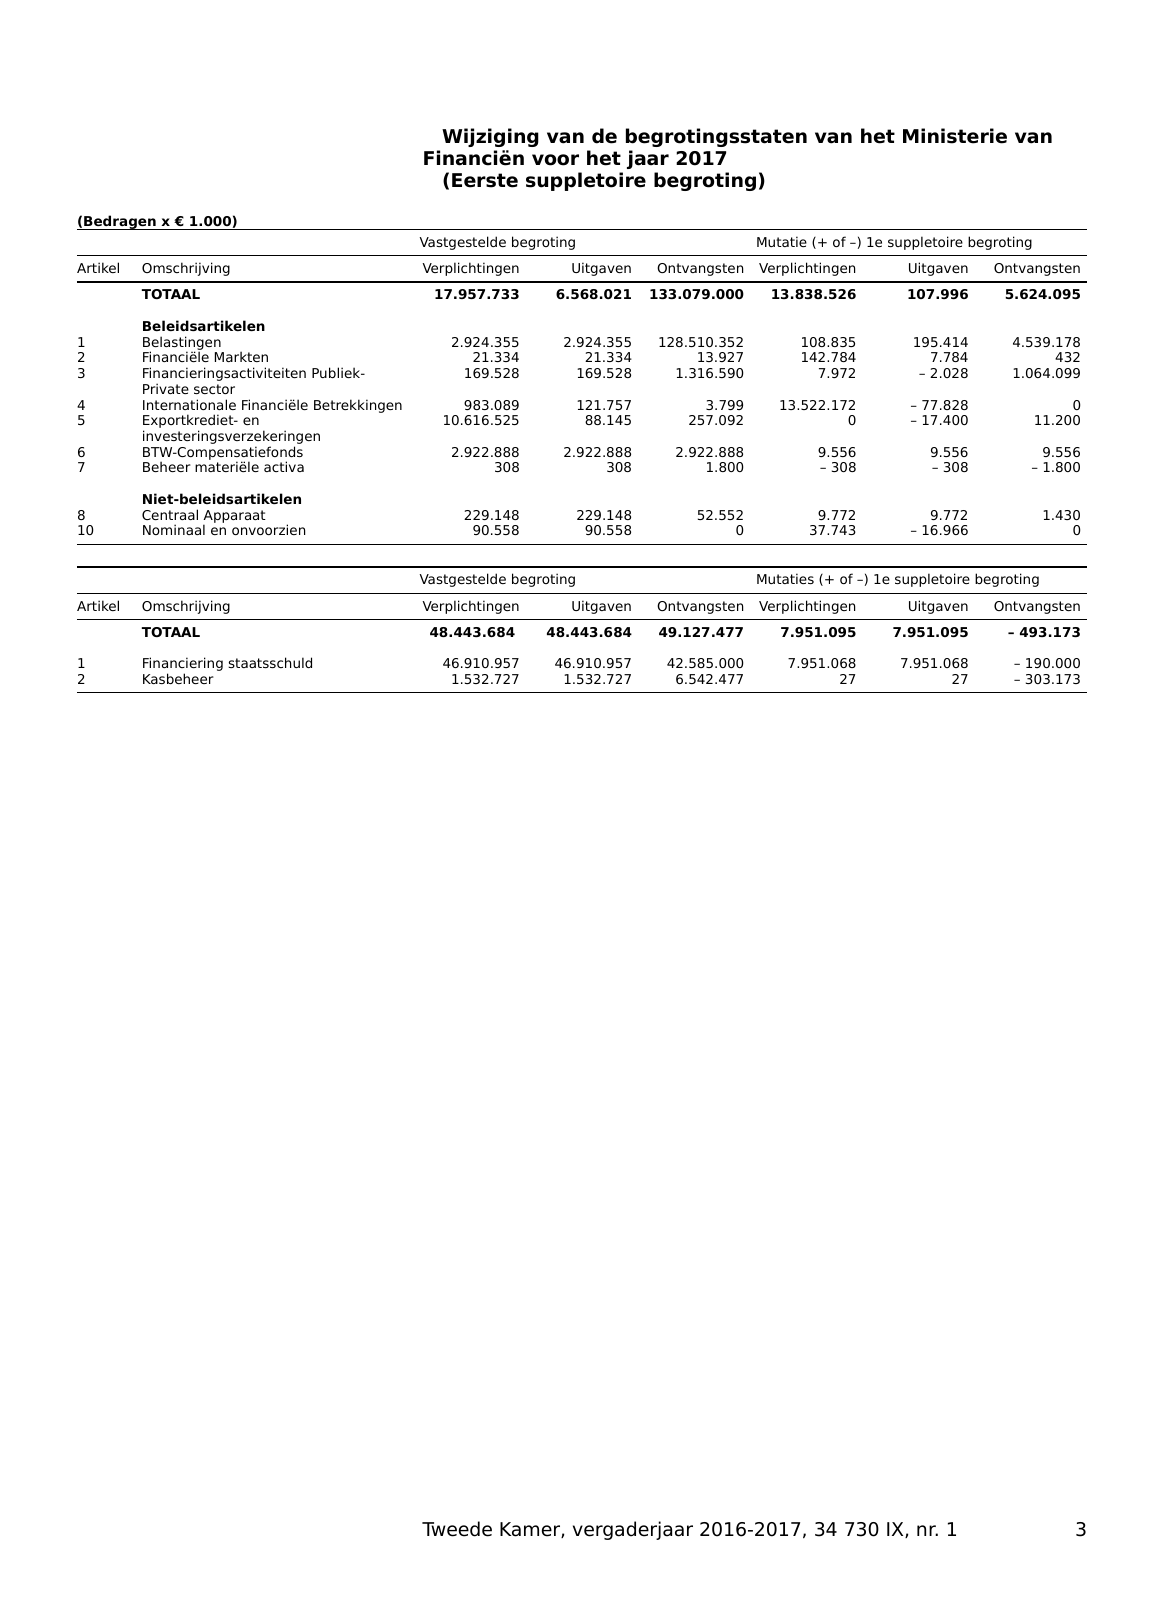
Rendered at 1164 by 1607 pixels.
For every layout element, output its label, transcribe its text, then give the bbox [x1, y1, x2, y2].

table_cell [413, 476, 526, 492]
table_cell 983.089 [413, 397, 526, 413]
table_cell [77, 319, 136, 334]
table_cell 46.910.957 [413, 656, 526, 672]
table_cell 1 [77, 334, 136, 350]
table_cell [750, 319, 862, 334]
table_cell 6 [77, 445, 136, 460]
table_cell Artikel [77, 594, 136, 619]
table_cell [413, 303, 526, 319]
table_cell 13.927 [638, 350, 750, 366]
table_cell 1.532.727 [526, 672, 638, 692]
table_cell [526, 492, 638, 507]
table_cell [413, 640, 526, 656]
table_cell 0 [638, 523, 750, 543]
table_cell [526, 476, 638, 492]
table_cell 48.443.684 [526, 620, 638, 640]
table_cell Ontvangsten [974, 256, 1087, 281]
table_cell Ontvangsten [638, 594, 750, 619]
table_cell [136, 640, 413, 656]
table_cell 13.522.172 [750, 397, 862, 413]
table_cell – 16.966 [862, 523, 974, 543]
table_cell Kasbeheer [136, 672, 413, 692]
table_cell – 77.828 [862, 397, 974, 413]
table_cell 3 [77, 366, 136, 397]
table_cell Artikel [77, 256, 136, 281]
table_cell [638, 640, 750, 656]
table_cell 7.951.095 [862, 620, 974, 640]
table_cell [862, 319, 974, 334]
table_cell – 493.173 [974, 620, 1087, 640]
table_cell [638, 492, 750, 507]
table_cell Internationale Financiële Betrekkingen [136, 397, 413, 413]
table_cell Verplichtingen [750, 594, 862, 619]
table_cell Omschrijving [136, 256, 413, 281]
table_cell 432 [974, 350, 1087, 366]
table_cell 46.910.957 [526, 656, 638, 672]
table_cell [974, 319, 1087, 334]
table_cell [77, 476, 136, 492]
table_cell 37.743 [750, 523, 862, 543]
table_cell 1.316.590 [638, 366, 750, 397]
table_cell 2.924.355 [526, 334, 638, 350]
table_cell 6.542.477 [638, 672, 750, 692]
table_cell Omschrijving [136, 594, 413, 619]
table_cell 121.757 [526, 397, 638, 413]
table_cell 7.972 [750, 366, 862, 397]
table_cell Uitgaven [526, 594, 638, 619]
table_cell Centraal Apparaat [136, 508, 413, 523]
table_cell 90.558 [526, 523, 638, 543]
table_cell [862, 640, 974, 656]
table_cell [974, 476, 1087, 492]
table_cell Uitgaven [526, 256, 638, 281]
table_cell [750, 476, 862, 492]
table_cell 2.922.888 [638, 445, 750, 460]
table_cell 5 [77, 413, 136, 444]
table_cell 8 [77, 508, 136, 523]
table_cell [750, 492, 862, 507]
table_cell 169.528 [413, 366, 526, 397]
table_cell 5.624.095 [974, 283, 1087, 303]
table_cell Financieringsactiviteiten Publiek-Private sector [136, 366, 413, 397]
table_cell [862, 303, 974, 319]
table_cell 4 [77, 397, 136, 413]
table_cell Verplichtingen [750, 256, 862, 281]
table_cell 7.784 [862, 350, 974, 366]
table_cell 195.414 [862, 334, 974, 350]
table_cell [77, 620, 136, 640]
table_cell Verplichtingen [413, 594, 526, 619]
table_cell 2.924.355 [413, 334, 526, 350]
table_cell – 2.028 [862, 366, 974, 397]
table_cell Mutatie (+ of –) 1e suppletoire begroting [750, 230, 1087, 255]
table_cell – 17.400 [862, 413, 974, 444]
table_cell 1.532.727 [413, 672, 526, 692]
table_cell [750, 640, 862, 656]
text Wijziging van de begrotingsstaten van het Ministerie van Financiën voor het jaar 2017 [422, 126, 1087, 169]
table_cell Niet-beleidsartikelen [136, 492, 413, 507]
table_cell [77, 640, 136, 656]
table_cell 257.092 [638, 413, 750, 444]
table_cell Uitgaven [862, 594, 974, 619]
table_cell Nominaal en onvoorzien [136, 523, 413, 543]
table_cell 7 [77, 460, 136, 476]
table_cell – 308 [750, 460, 862, 476]
table_cell [526, 319, 638, 334]
table_cell 88.145 [526, 413, 638, 444]
table_header [77, 568, 413, 593]
table_cell [862, 492, 974, 507]
table_cell 27 [862, 672, 974, 692]
table_cell [77, 303, 136, 319]
table_cell 0 [974, 397, 1087, 413]
table_cell 107.996 [862, 283, 974, 303]
table_cell 308 [413, 460, 526, 476]
table_cell 9.556 [750, 445, 862, 460]
table_cell 10.616.525 [413, 413, 526, 444]
table_cell 2 [77, 350, 136, 366]
table_cell [526, 303, 638, 319]
table_cell 7.951.068 [750, 656, 862, 672]
table_cell 0 [974, 523, 1087, 543]
table_cell Financiering staatsschuld [136, 656, 413, 672]
table_cell [750, 303, 862, 319]
table_cell 0 [750, 413, 862, 444]
table_cell – 190.000 [974, 656, 1087, 672]
table_cell 1.430 [974, 508, 1087, 523]
table_cell 2.922.888 [526, 445, 638, 460]
table_cell Ontvangsten [638, 256, 750, 281]
table_header Mutaties (+ of –) 1e suppletoire begroting [750, 568, 1087, 593]
text (Eerste suppletoire begroting) [422, 169, 1087, 192]
table_cell [77, 283, 136, 303]
table_cell 9.772 [862, 508, 974, 523]
table_cell 52.552 [638, 508, 750, 523]
table_cell – 303.173 [974, 672, 1087, 692]
table_cell – 1.800 [974, 460, 1087, 476]
table_cell 1 [77, 656, 136, 672]
table_cell TOTAAL [136, 620, 413, 640]
table_cell 1.064.099 [974, 366, 1087, 397]
table_cell BTW-Compensatiefonds [136, 445, 413, 460]
table_cell [974, 640, 1087, 656]
table_cell [862, 476, 974, 492]
table_cell Belastingen [136, 334, 413, 350]
table_cell 48.443.684 [413, 620, 526, 640]
table_cell [413, 319, 526, 334]
table_cell TOTAAL [136, 283, 413, 303]
table_header Vastgestelde begroting [413, 568, 750, 593]
table_cell [526, 640, 638, 656]
table_cell 2.922.888 [413, 445, 526, 460]
table_cell [136, 303, 413, 319]
table_cell Beheer materiële activa [136, 460, 413, 476]
table_cell 7.951.068 [862, 656, 974, 672]
table_cell 6.568.021 [526, 283, 638, 303]
table_cell 308 [526, 460, 638, 476]
table_cell 3.799 [638, 397, 750, 413]
table_cell – 308 [862, 460, 974, 476]
table_cell [77, 492, 136, 507]
table_cell 9.556 [862, 445, 974, 460]
table_cell 90.558 [413, 523, 526, 543]
table_cell [638, 319, 750, 334]
table_cell [974, 303, 1087, 319]
table_header (Bedragen x € 1.000) [77, 214, 1087, 229]
table_cell Vastgestelde begroting [413, 230, 750, 255]
table_cell Verplichtingen [413, 256, 526, 281]
table_cell 108.835 [750, 334, 862, 350]
table_cell 169.528 [526, 366, 638, 397]
table_cell Exportkrediet- en investeringsverzekeringen [136, 413, 413, 444]
table_cell 21.334 [413, 350, 526, 366]
table_cell Beleidsartikelen [136, 319, 413, 334]
table_cell [638, 476, 750, 492]
table_cell 11.200 [974, 413, 1087, 444]
table_cell 142.784 [750, 350, 862, 366]
table_cell 1.800 [638, 460, 750, 476]
table_cell 10 [77, 523, 136, 543]
table_cell 4.539.178 [974, 334, 1087, 350]
table_cell Ontvangsten [974, 594, 1087, 619]
table_cell Uitgaven [862, 256, 974, 281]
table_cell 49.127.477 [638, 620, 750, 640]
table_cell [77, 230, 413, 255]
table_cell [638, 303, 750, 319]
table_cell 13.838.526 [750, 283, 862, 303]
table_cell 7.951.095 [750, 620, 862, 640]
table_cell 21.334 [526, 350, 638, 366]
table_cell 9.772 [750, 508, 862, 523]
table_cell 17.957.733 [413, 283, 526, 303]
table_cell [974, 492, 1087, 507]
table_cell 229.148 [526, 508, 638, 523]
table_cell 133.079.000 [638, 283, 750, 303]
table_cell Financiële Markten [136, 350, 413, 366]
table_cell 42.585.000 [638, 656, 750, 672]
table_cell 27 [750, 672, 862, 692]
table_cell [136, 476, 413, 492]
table_cell [413, 492, 526, 507]
table_cell 128.510.352 [638, 334, 750, 350]
table_cell 9.556 [974, 445, 1087, 460]
table_cell 229.148 [413, 508, 526, 523]
table_cell 2 [77, 672, 136, 692]
